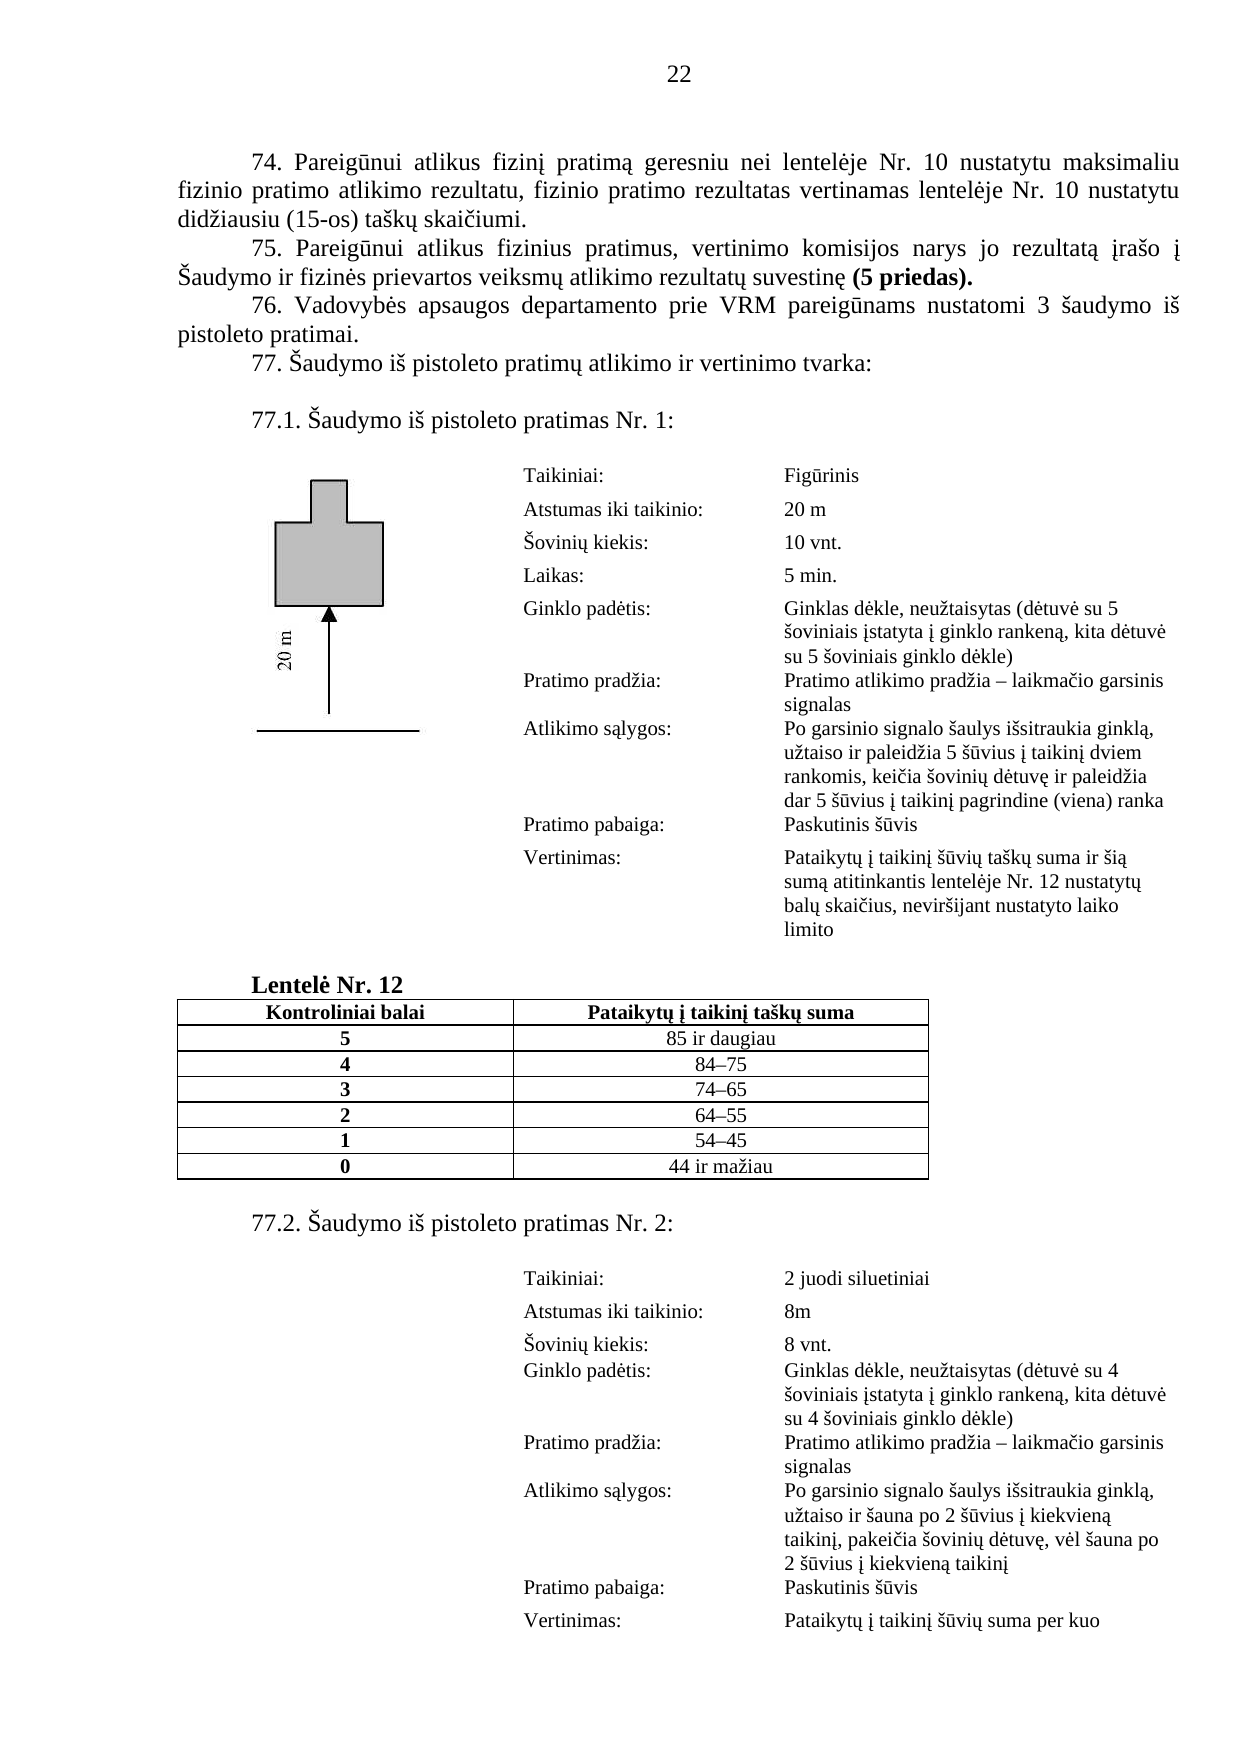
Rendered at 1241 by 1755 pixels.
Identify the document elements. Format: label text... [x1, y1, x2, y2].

table_cell Šovinių kiekis: [512, 1332, 773, 1358]
table_header Figūrinis [773, 463, 1181, 497]
table_cell Pratimo pradžia: [512, 1430, 773, 1478]
table_cell 8m [773, 1299, 1181, 1332]
table_cell Pratimo pabaiga: [512, 812, 773, 845]
table_cell Pratimo pradžia: [512, 668, 773, 716]
text 77. Šaudymo iš pistoleto pratimų atlikimo ir vertinimo tvarka: [177, 348, 1181, 377]
table_cell Paskutinis šūvis [773, 1575, 1181, 1608]
table_cell Atstumas iki taikinio: [512, 497, 773, 529]
text Lentelė Nr. 12 [177, 970, 1181, 999]
table_cell 5 min. [773, 563, 1181, 595]
table_header Taikiniai: [512, 1266, 773, 1299]
table_cell 3 [509, 1077, 513, 1101]
table_cell Laikas: [512, 563, 773, 595]
table_header Taikiniai: [512, 463, 773, 497]
table_cell 5 [509, 1026, 513, 1050]
table_header 2 juodi siluetiniai [773, 1266, 1181, 1299]
table_cell 20 m [773, 497, 1181, 529]
table_cell 10 vnt. [773, 530, 1181, 562]
table_cell 8 vnt. [773, 1332, 1181, 1358]
table_cell Pataikytų į taikinį šūvių suma per kuo trumpesnį laiką, atitinkantį lentelėje Nr. 13 nustatytų balų skaičių [773, 1608, 1181, 1636]
text 76. Vadovybės apsaugos departamento prie VRM pareigūnams nustatomi 3 šaudymo iš pistoleto pratimai. [177, 291, 1181, 348]
table_cell Atstumas iki taikinio: [512, 1299, 773, 1332]
text 77.2. Šaudymo iš pistoleto pratimas Nr. 2: [177, 1208, 1181, 1237]
text 74. Pareigūnui atlikus fizinį pratimą geresniu nei lentelėje Nr. 10 nustatytu maksimaliu fizinio pratimo atlikimo rezultatu, fizinio pratimo rezultatas vertinamas lentelėje Nr. 10 nustatytu didžiausiu (15-os) taškų skaičiumi. [177, 147, 1181, 233]
table_cell 0 [509, 1154, 513, 1178]
table_cell Ginklo padėtis: [512, 1358, 773, 1430]
table_cell Paskutinis šūvis [773, 812, 1181, 845]
table_cell 4 [509, 1052, 513, 1076]
table_cell 2 [509, 1103, 513, 1127]
text 77.1. Šaudymo iš pistoleto pratimas Nr. 1: [177, 406, 1181, 434]
table_cell Vertinimas: [512, 1608, 773, 1636]
table_header [177, 1266, 512, 1636]
table_cell Šovinių kiekis: [512, 530, 773, 562]
text 75. Pareigūnui atlikus fizinius pratimus, vertinimo komisijos narys jo rezultatą įrašo į Šaudymo ir fizinės prievartos veiksmų atlikimo rezultatų suvestinę (5 priedas). [177, 233, 1181, 291]
table_cell 1 [509, 1128, 513, 1152]
table_cell Atlikimo sąlygos: [512, 716, 773, 812]
table_cell Atlikimo sąlygos: [512, 1479, 773, 1575]
table_header [177, 463, 512, 941]
table_cell Pratimo pabaiga: [512, 1575, 773, 1608]
table_cell Vertinimas: [512, 845, 773, 941]
table_cell Ginklo padėtis: [512, 595, 773, 668]
table_header [929, 999, 1181, 1178]
